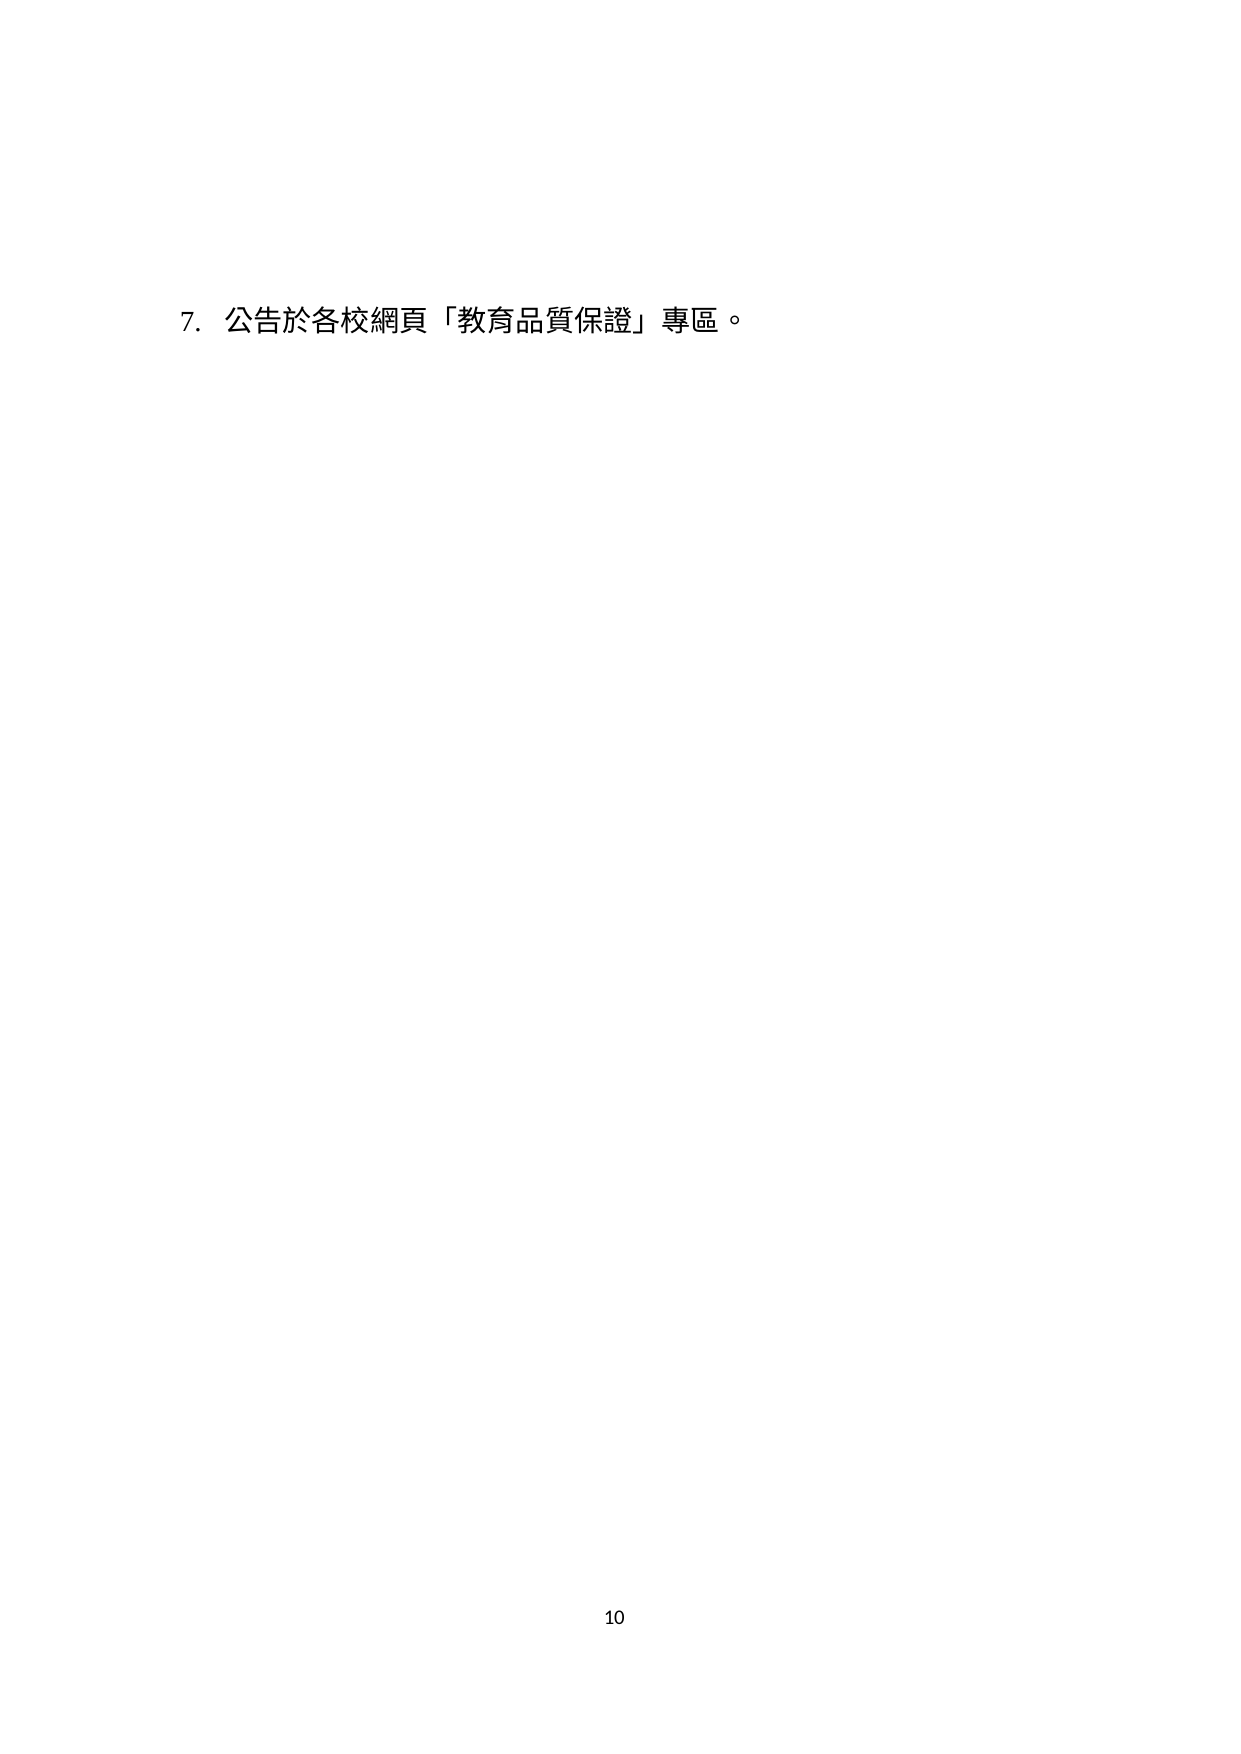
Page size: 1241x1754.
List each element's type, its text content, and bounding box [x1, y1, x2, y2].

list 公告於各校網頁「教育品質保證」專區。 [179, 277, 1078, 339]
